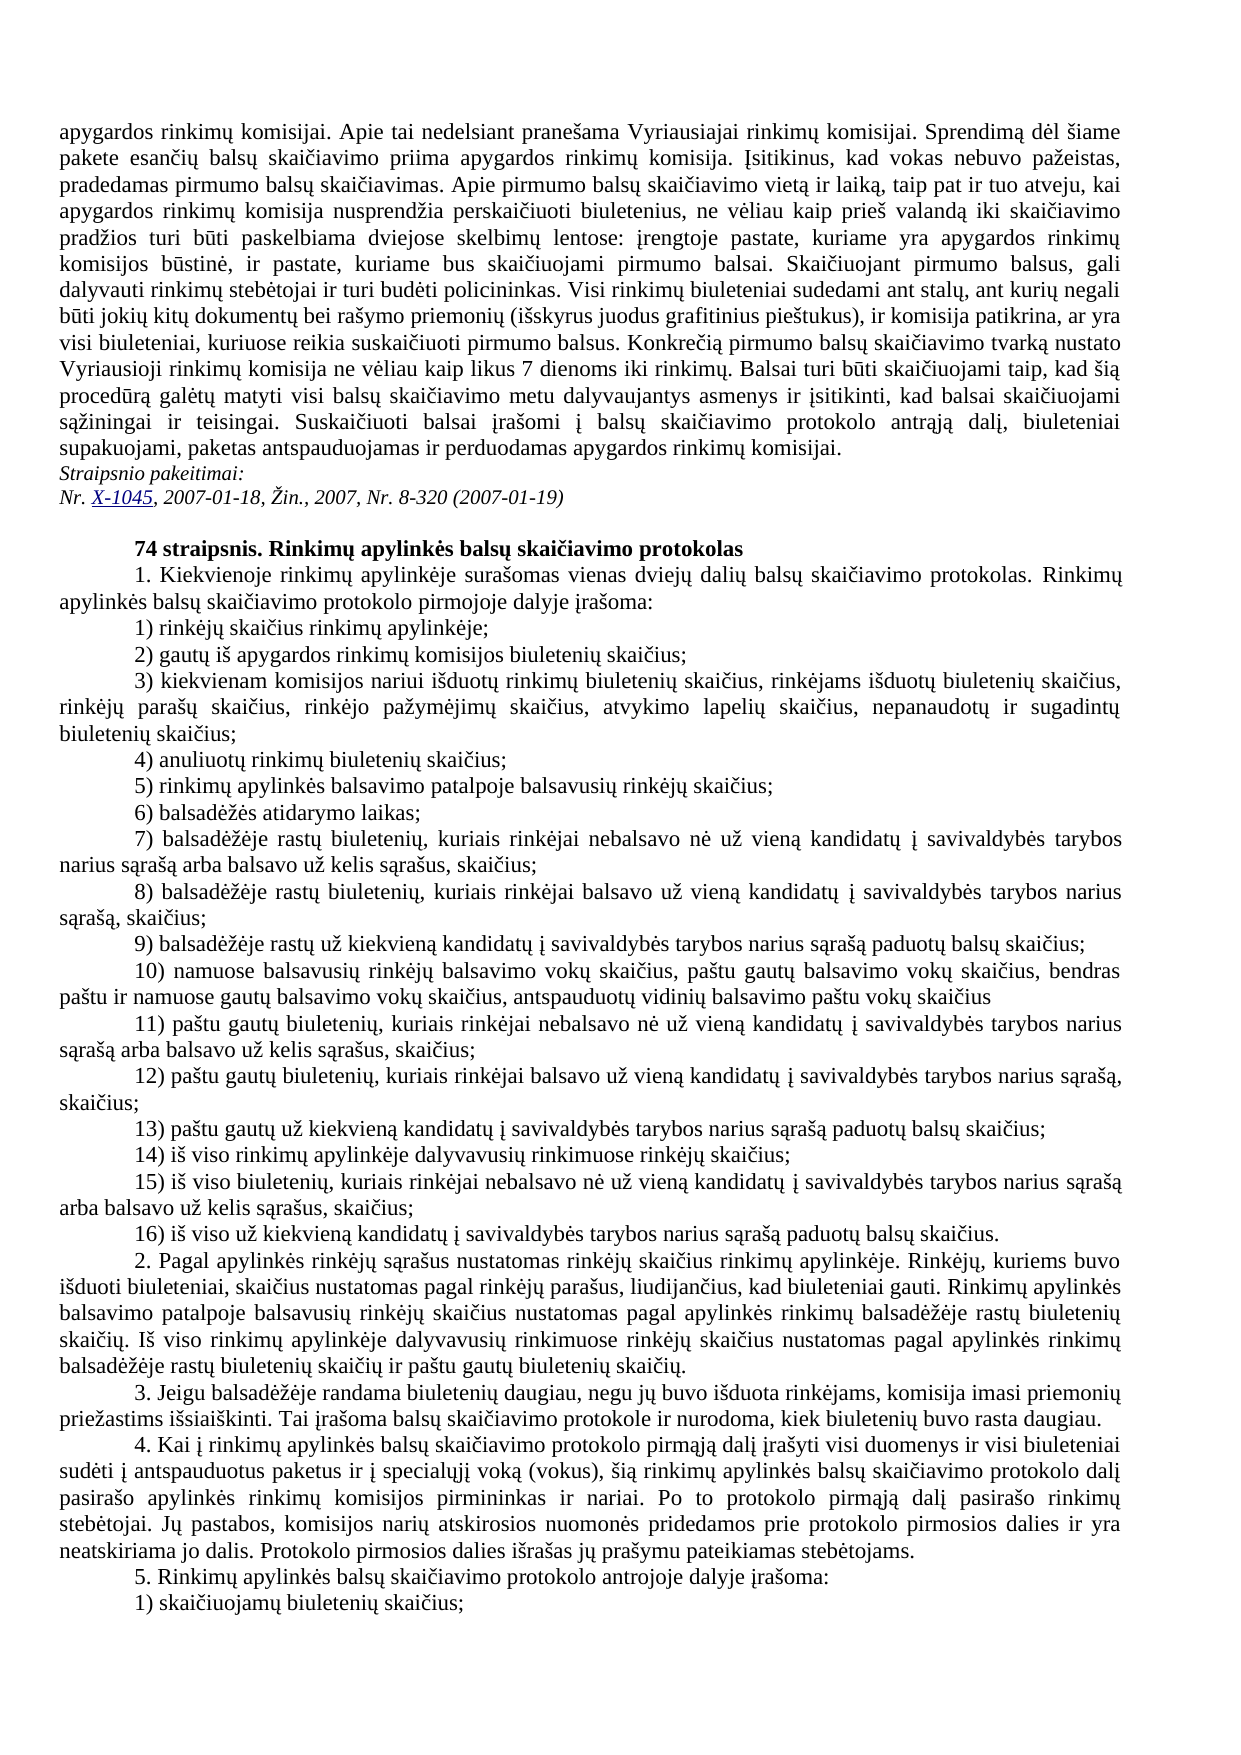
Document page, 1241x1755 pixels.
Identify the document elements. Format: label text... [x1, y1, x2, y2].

text 3) kiekvienam komisijos nariui išduotų rinkimų biuletenių skaičius, rinkėjams išduotų biuletenių skaičius, rinkėjų parašų skaičius, rinkėjo pažymėjimų skaičius, atvykimo lapelių skaičius, nepanaudotų ir sugadintų biuletenių skaičius; [59, 667, 1122, 746]
text 3. Jeigu balsadėžėje randama biuletenių daugiau, negu jų buvo išduota rinkėjams, komisija imasi priemonių priežastims išsiaiškinti. Tai įrašoma balsų skaičiavimo protokole ir nurodoma, kiek biuletenių buvo rasta daugiau. [59, 1378, 1122, 1431]
text 1) rinkėjų skaičius rinkimų apylinkėje; [59, 614, 1122, 641]
text 8) balsadėžėje rastų biuletenių, kuriais rinkėjai balsavo už vieną kandidatų į savivaldybės tarybos narius sąrašą, skaičius; [59, 878, 1122, 931]
text 10) namuose balsavusių rinkėjų balsavimo vokų skaičius, paštu gautų balsavimo vokų skaičius, bendras paštu ir namuose gautų balsavimo vokų skaičius, antspauduotų vidinių balsavimo paštu vokų skaičius [59, 957, 1122, 1009]
text 4. Kai į rinkimų apylinkės balsų skaičiavimo protokolo pirmąją dalį įrašyti visi duomenys ir visi biuleteniai sudėti į antspauduotus paketus ir į specialųjį voką (vokus), šią rinkimų apylinkės balsų skaičiavimo protokolo dalį pasirašo apylinkės rinkimų komisijos pirmininkas ir nariai. Po to protokolo pirmąją dalį pasirašo rinkimų stebėtojai. Jų pastabos, komisijos narių atskirosios nuomonės pridedamos prie protokolo pirmosios dalies ir yra neatskiriama jo dalis. Protokolo pirmosios dalies išrašas jų prašymu pateikiamas stebėtojams. [59, 1431, 1122, 1563]
text 7) balsadėžėje rastų biuletenių, kuriais rinkėjai nebalsavo nė už vieną kandidatų į savivaldybės tarybos narius sąrašą arba balsavo už kelis sąrašus, skaičius; [59, 825, 1122, 878]
text 14) iš viso rinkimų apylinkėje dalyvavusių rinkimuose rinkėjų skaičius; [59, 1141, 1122, 1168]
text 15) iš viso biuletenių, kuriais rinkėjai nebalsavo nė už vieną kandidatų į savivaldybės tarybos narius sąrašą arba balsavo už kelis sąrašus, skaičius; [59, 1168, 1122, 1220]
text 11) paštu gautų biuletenių, kuriais rinkėjai nebalsavo nė už vieną kandidatų į savivaldybės tarybos narius sąrašą arba balsavo už kelis sąrašus, skaičius; [59, 1009, 1122, 1062]
text apygardos rinkimų komisijai. Apie tai nedelsiant pranešama Vyriausiajai rinkimų komisijai. Sprendimą dėl šiame pakete esančių balsų skaičiavimo priima apygardos rinkimų komisija. Įsitikinus, kad vokas nebuvo pažeistas, pradedamas pirmumo balsų skaičiavimas. Apie pirmumo balsų skaičiavimo vietą ir laiką, taip pat ir tuo atveju, kai apygardos rinkimų komisija nusprendžia perskaičiuoti biuletenius, ne vėliau kaip prieš valandą iki skaičiavimo pradžios turi būti paskelbiama dviejose skelbimų lentose: įrengtoje pastate, kuriame yra apygardos rinkimų komisijos būstinė, ir pastate, kuriame bus skaičiuojami pirmumo balsai. Skaičiuojant pirmumo balsus, gali dalyvauti rinkimų stebėtojai ir turi budėti policininkas. Visi rinkimų biuleteniai sudedami ant stalų, ant kurių negali būti jokių kitų dokumentų bei rašymo priemonių (išskyrus juodus grafitinius pieštukus), ir komisija patikrina, ar yra visi biuleteniai, kuriuose reikia suskaičiuoti pirmumo balsus. Konkrečią pirmumo balsų skaičiavimo tvarką nustato Vyriausioji rinkimų komisija ne vėliau kaip likus 7 dienoms iki rinkimų. Balsai turi būti skaičiuojami taip, kad šią procedūrą galėtų matyti visi balsų skaičiavimo metu dalyvaujantys asmenys ir įsitikinti, kad balsai skaičiuojami sąžiningai ir teisingai. Suskaičiuoti balsai įrašomi į balsų skaičiavimo protokolo antrąją dalį, biuleteniai supakuojami, paketas antspauduojamas ir perduodamas apygardos rinkimų komisijai. [59, 118, 1122, 461]
text Straipsnio pakeitimai: [59, 461, 1122, 485]
text 6) balsadėžės atidarymo laikas; [59, 799, 1122, 825]
text Nr. X-1045, 2007-01-18, Žin., 2007, Nr. 8-320 (2007-01-19) [59, 485, 1122, 509]
text 16) iš viso už kiekvieną kandidatų į savivaldybės tarybos narius sąrašą paduotų balsų skaičius. [59, 1220, 1122, 1247]
text 5) rinkimų apylinkės balsavimo patalpoje balsavusių rinkėjų skaičius; [59, 772, 1122, 799]
text 13) paštu gautų už kiekvieną kandidatų į savivaldybės tarybos narius sąrašą paduotų balsų skaičius; [59, 1115, 1122, 1141]
text 4) anuliuotų rinkimų biuletenių skaičius; [59, 746, 1122, 772]
text 12) paštu gautų biuletenių, kuriais rinkėjai balsavo už vieną kandidatų į savivaldybės tarybos narius sąrašą, skaičius; [59, 1062, 1122, 1115]
text 2) gautų iš apygardos rinkimų komisijos biuletenių skaičius; [59, 641, 1122, 667]
text 74 straipsnis. Rinkimų apylinkės balsų skaičiavimo protokolas [59, 535, 1122, 562]
text 5. Rinkimų apylinkės balsų skaičiavimo protokolo antrojoje dalyje įrašoma: [59, 1563, 1122, 1589]
text 1. Kiekvienoje rinkimų apylinkėje surašomas vienas dviejų dalių balsų skaičiavimo protokolas. Rinkimų apylinkės balsų skaičiavimo protokolo pirmojoje dalyje įrašoma: [59, 562, 1122, 614]
text 2. Pagal apylinkės rinkėjų sąrašus nustatomas rinkėjų skaičius rinkimų apylinkėje. Rinkėjų, kuriems buvo išduoti biuleteniai, skaičius nustatomas pagal rinkėjų parašus, liudijančius, kad biuleteniai gauti. Rinkimų apylinkės balsavimo patalpoje balsavusių rinkėjų skaičius nustatomas pagal apylinkės rinkimų balsadėžėje rastų biuletenių skaičių. Iš viso rinkimų apylinkėje dalyvavusių rinkimuose rinkėjų skaičius nustatomas pagal apylinkės rinkimų balsadėžėje rastų biuletenių skaičių ir paštu gautų biuletenių skaičių. [59, 1247, 1122, 1378]
text 9) balsadėžėje rastų už kiekvieną kandidatų į savivaldybės tarybos narius sąrašą paduotų balsų skaičius; [59, 931, 1122, 957]
text 1) skaičiuojamų biuletenių skaičius; [59, 1589, 1122, 1616]
